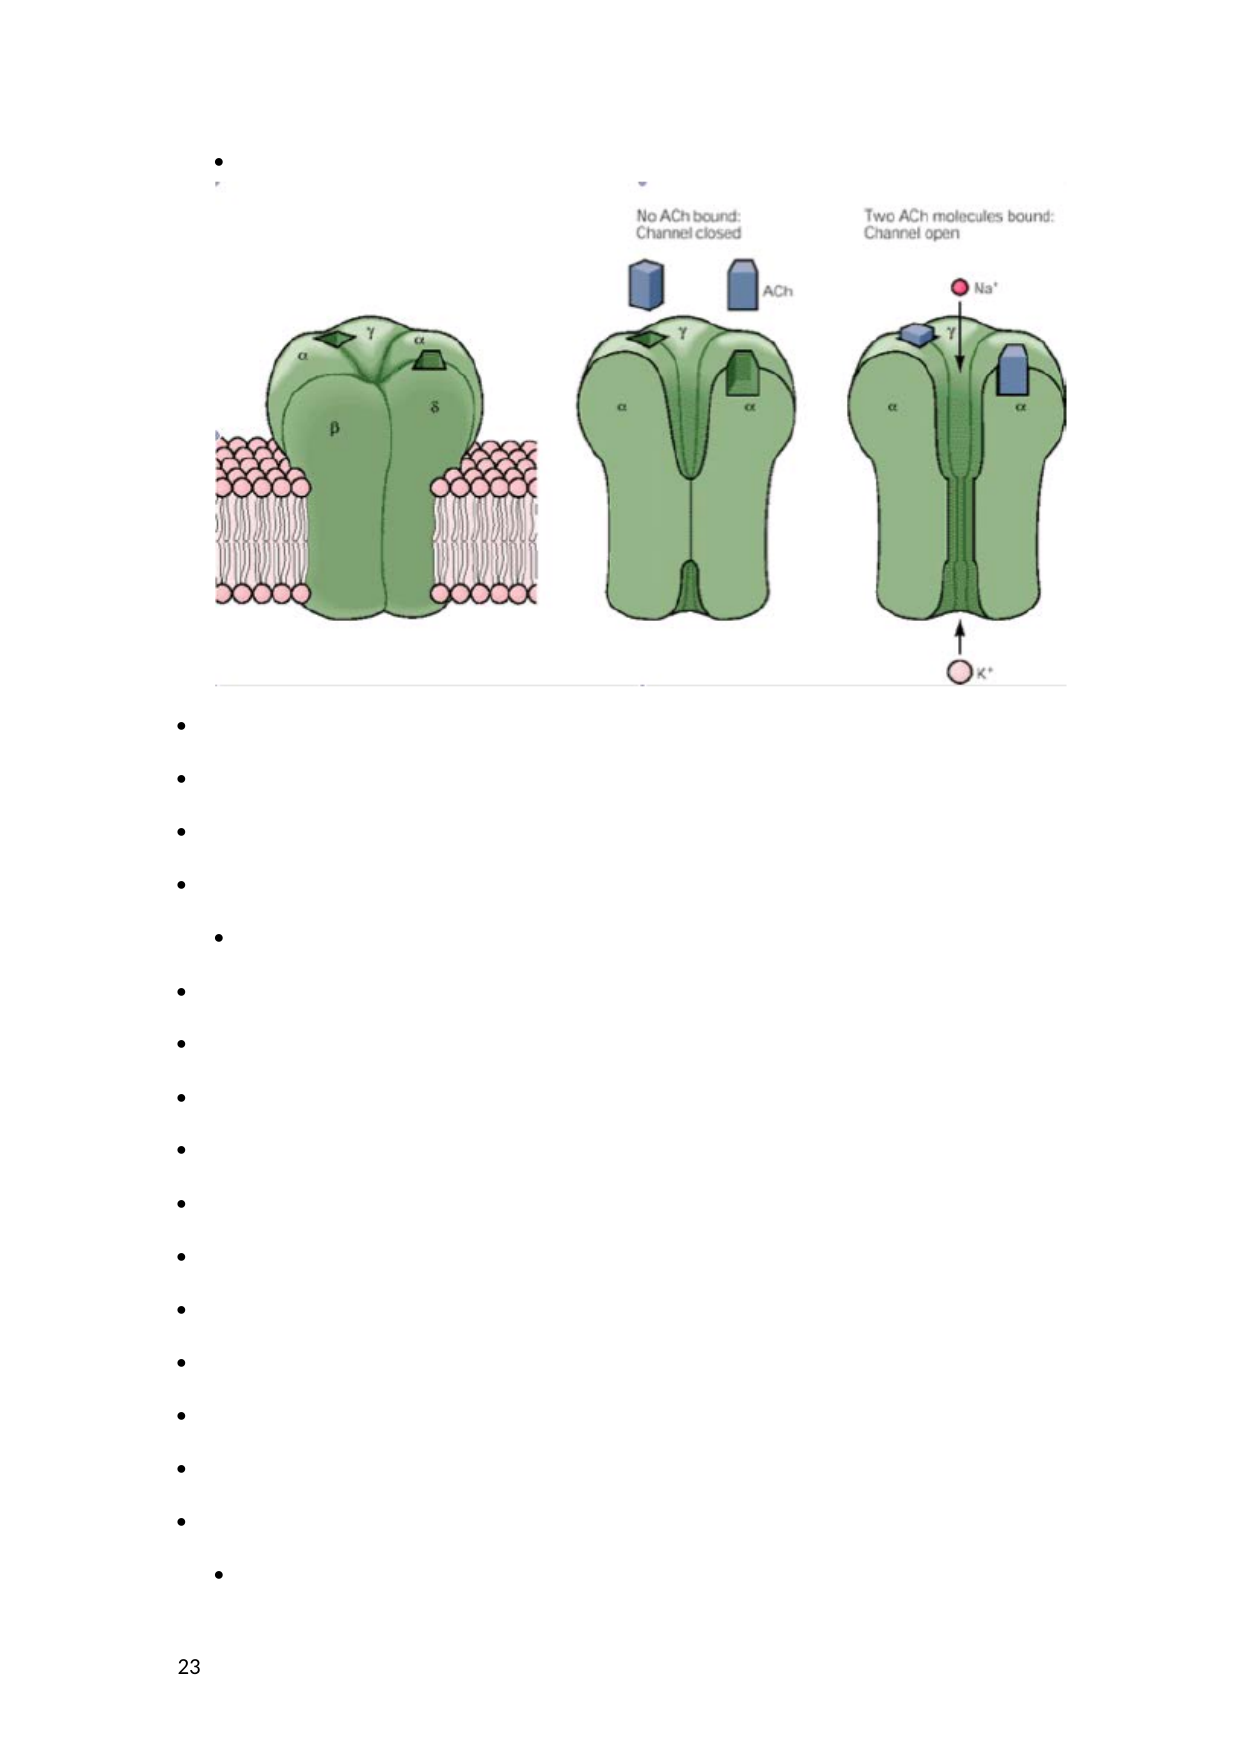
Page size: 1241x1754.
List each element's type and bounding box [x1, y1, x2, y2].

picture [214, 179, 1082, 688]
